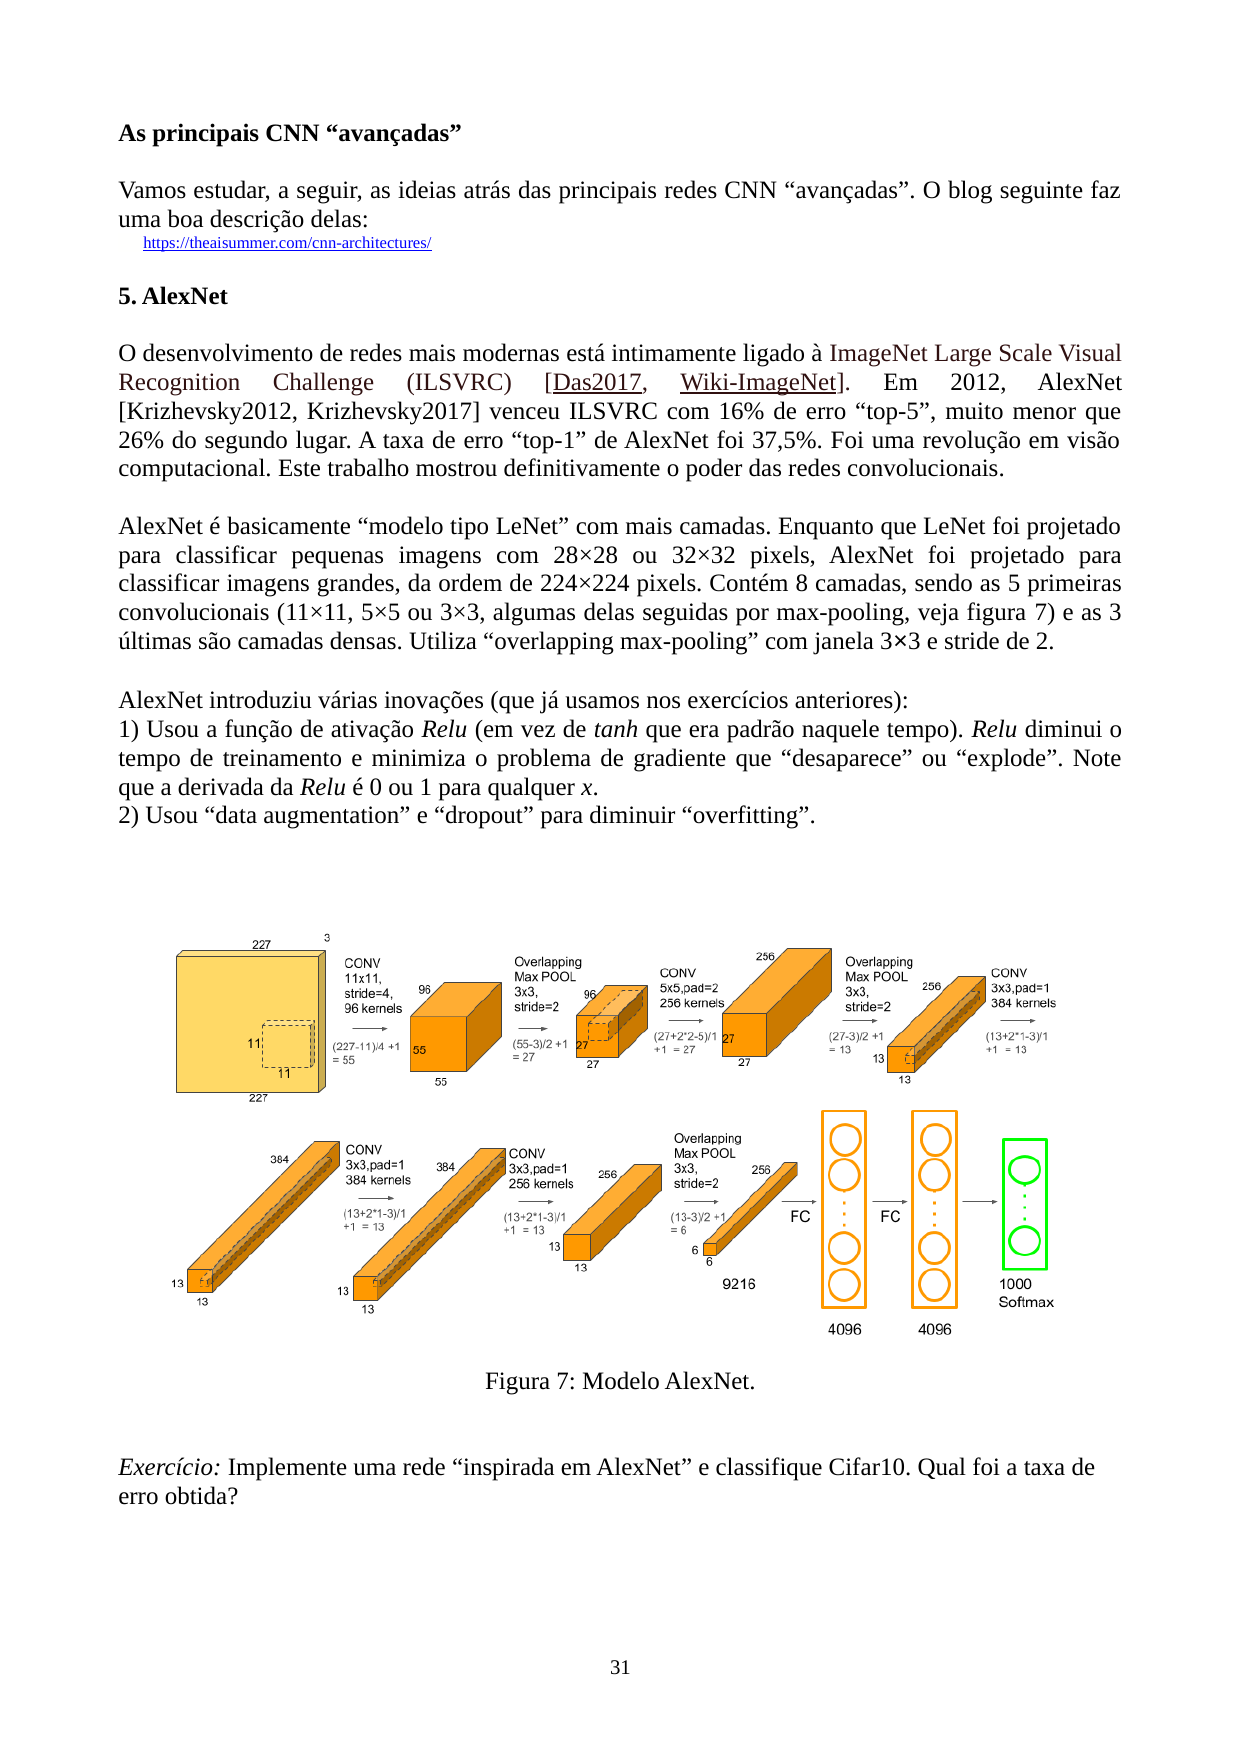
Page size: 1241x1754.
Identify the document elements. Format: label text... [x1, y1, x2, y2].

text 2) Usou “data augmentation” e “dropout” para diminuir “overfitting”. [118, 801, 1122, 829]
text 1) Usou a função de ativação Relu (em vez de tanh que era padrão naquele tempo). Relu diminui o tempo de treinamento e minimiza o problema de gradiente que “desaparece” ou “explode”. Note que a derivada da Relu é 0 ou 1 para qualquer x. [118, 714, 1122, 801]
text Figura 7: Modelo AlexNet. [118, 1366, 1122, 1394]
text 5. AlexNet [118, 281, 1122, 310]
text AlexNet é basicamente “modelo tipo LeNet” com mais camadas. Enquanto que LeNet foi projetado para classificar pequenas imagens com 28×28 ou 32×32 pixels, AlexNet foi projetado para classificar imagens grandes, da ordem de 224×224 pixels. Contém 8 camadas, sendo as 5 primeiras convolucionais (11×11, 5×5 ou 3×3, algumas delas seguidas por max-pooling, veja figura 7) e as 3 últimas são camadas densas. Utiliza “overlapping max-pooling” com janela 3×3 e stride de 2. [118, 511, 1122, 657]
text AlexNet introduziu várias inovações (que já usamos nos exercícios anteriores): [118, 686, 1122, 714]
picture [168, 858, 1072, 1366]
text Vamos estudar, a seguir, as ideias atrás das principais redes CNN “avançadas”. O blog seguinte faz uma boa descrição delas: [118, 176, 1122, 233]
text O desenvolvimento de redes mais modernas está intimamente ligado à ImageNet Large Scale Visual Recognition Challenge (ILSVRC) [Das2017, Wiki-ImageNet]. Em 2012, AlexNet [Krizhevsky2012, Krizhevsky2017] venceu ILSVRC com 16% de erro “top-5”, muito menor que 26% do segundo lugar. A taxa de erro “top-1” de AlexNet foi 37,5%. Foi uma revolução em visão computacional. Este trabalho mostrou definitivamente o poder das redes convolucionais. [118, 338, 1122, 482]
text Exercício: Implemente uma rede “inspirada em AlexNet” e classifique Cifar10. Qual foi a taxa de erro obtida? [118, 1452, 1122, 1509]
text As principais CNN “avançadas” [118, 118, 1122, 147]
text https://theaisummer.com/cnn-architectures/ [118, 233, 1122, 252]
